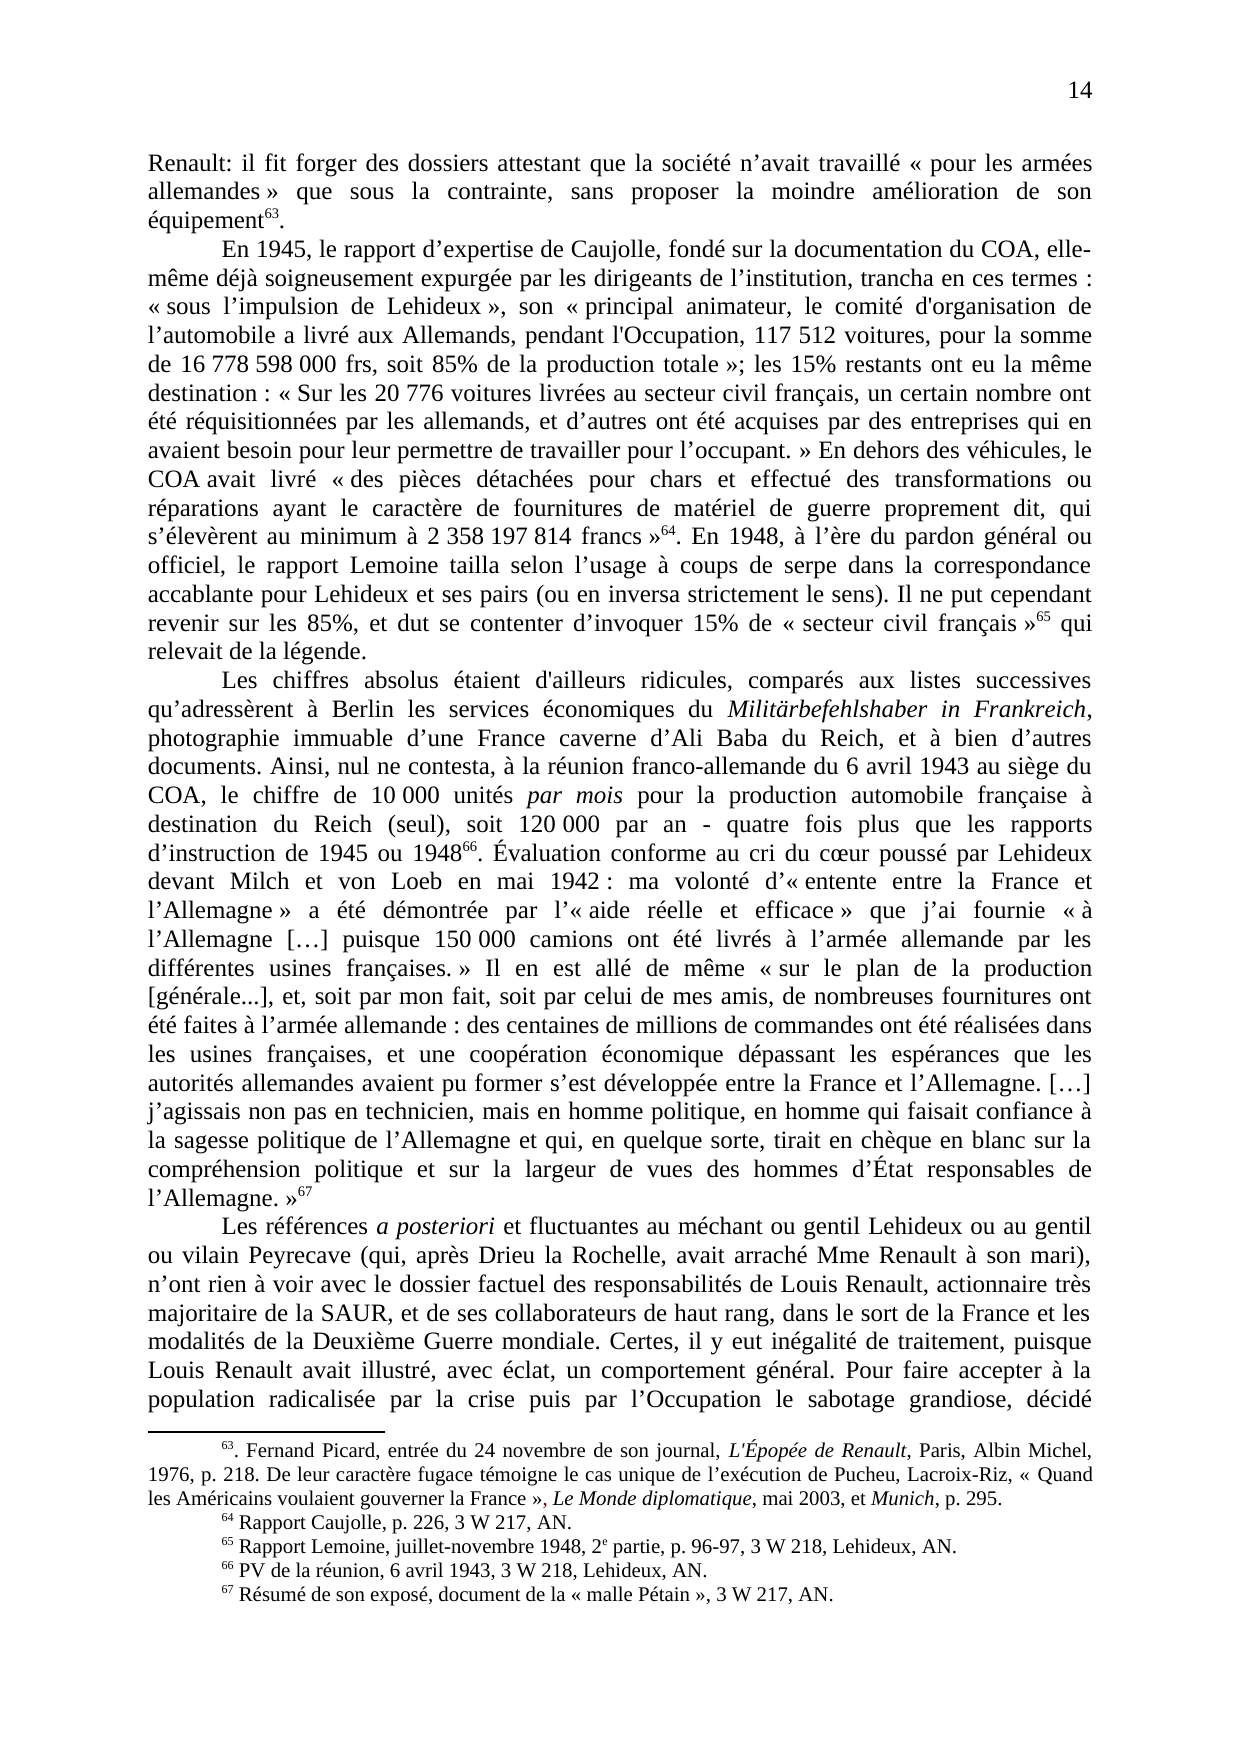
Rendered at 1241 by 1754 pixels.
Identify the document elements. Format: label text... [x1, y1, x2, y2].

text Rapport Caujolle, p. 226, 3 W 217, AN. [148, 1510, 1093, 1534]
text . Fernand Picard, entrée du 24 novembre de son journal, L'Épopée de Renault, Paris, Albin Michel, 1976, p. 218. De leur caractère fugace témoigne le cas unique de l’exécution de Pucheu, Lacroix-Riz, « Quand les Américains voulaient gouverner la France », Le Monde diplomatique, mai 2003, et Munich, p. 295. [148, 1438, 1093, 1510]
text PV de la réunion, 6 avril 1943, 3 W 218, Lehideux, AN. [148, 1558, 1093, 1582]
text Rapport Lemoine, juillet-novembre 1948, 2e partie, p. 96-97, 3 W 218, Lehideux, AN. [148, 1534, 1093, 1558]
text Résumé de son exposé, document de la « malle Pétain », 3 W 217, AN. [148, 1582, 1093, 1606]
text Les chiffres absolus étaient d'ailleurs ridicules, comparés aux listes successives qu’adressèrent à Berlin les services économiques du Militärbefehlshaber in Frankreich, photographie immuable d’une France caverne d’Ali Baba du Reich, et à bien d’autres documents. Ainsi, nul ne contesta, à la réunion franco-allemande du 6 avril 1943 au siège du COA, le chiffre de 10 000 unités par mois pour la production automobile française à destination du Reich (seul), soit 120 000 par an ‑ quatre fois plus que les rapports d’instruction de 1945 ou 1948. Évaluation conforme au cri du cœur poussé par Lehideux devant Milch et von Loeb en mai 1942 : ma volonté d’« entente entre la France et l’Allemagne » a été démontrée par l’« aide réelle et efficace » que j’ai fournie « à l’Allemagne […] puisque 150 000 camions ont été livrés à l’armée allemande par les différentes usines françaises. » Il en est allé de même « sur le plan de la production [générale...], et, soit par mon fait, soit par celui de mes amis, de nombreuses fournitures ont été faites à l’armée allemande : des centaines de millions de commandes ont été réalisées dans les usines françaises, et une coopération économique dépassant les espérances que les autorités allemandes avaient pu former s’est développée entre la France et l’Allemagne. […] j’agissais non pas en technicien, mais en homme politique, en homme qui faisait confiance à la sagesse politique de l’Allemagne et qui, en quelque sorte, tirait en chèque en blanc sur la compréhension politique et sur la largeur de vues des hommes d’État responsables de l’Allemagne. » [148, 665, 1093, 1211]
text Renault: il fit forger des dossiers attestant que la société n’avait travaillé « pour les armées allemandes » que sous la contrainte, sans proposer la moindre amélioration de son équipement. [148, 148, 1093, 234]
text En 1945, le rapport d’expertise de Caujolle, fondé sur la documentation du COA, elle-même déjà soigneusement expurgée par les dirigeants de l’institution, trancha en ces termes : « sous l’impulsion de Lehideux », son « principal animateur, le comité d'organisation de l’automobile a livré aux Allemands, pendant l'Occupation, 117 512 voitures, pour la somme de 16 778 598 000 frs, soit 85% de la production totale »; les 15% restants ont eu la même destination : « Sur les 20 776 voitures livrées au secteur civil français, un certain nombre ont été réquisitionnées par les allemands, et d’autres ont été acquises par des entreprises qui en avaient besoin pour leur permettre de travailler pour l’occupant. » En dehors des véhicules, le COA avait livré « des pièces détachées pour chars et effectué des transformations ou réparations ayant le caractère de fournitures de matériel de guerre proprement dit, qui s’élevèrent au minimum à 2 358 197 814 francs ». En 1948, à l’ère du pardon général ou officiel, le rapport Lemoine tailla selon l’usage à coups de serpe dans la correspondance accablante pour Lehideux et ses pairs (ou en inversa strictement le sens). Il ne put cependant revenir sur les 85%, et dut se contenter d’invoquer 15% de « secteur civil français » qui relevait de la légende. [148, 234, 1093, 665]
text Les références a posteriori et fluctuantes au méchant ou gentil Lehideux ou au gentil ou vilain Peyrecave (qui, après Drieu la Rochelle, avait arraché Mme Renault à son mari), n’ont rien à voir avec le dossier factuel des responsabilités de Louis Renault, actionnaire très majoritaire de la SAUR, et de ses collaborateurs de haut rang, dans le sort de la France et les modalités de la Deuxième Guerre mondiale. Certes, il y eut inégalité de traitement, puisque Louis Renault avait illustré, avec éclat, un comportement général. Pour faire accepter à la population radicalisée par la crise puis par l’Occupation le sabotage grandiose, décidé [148, 1211, 1093, 1413]
